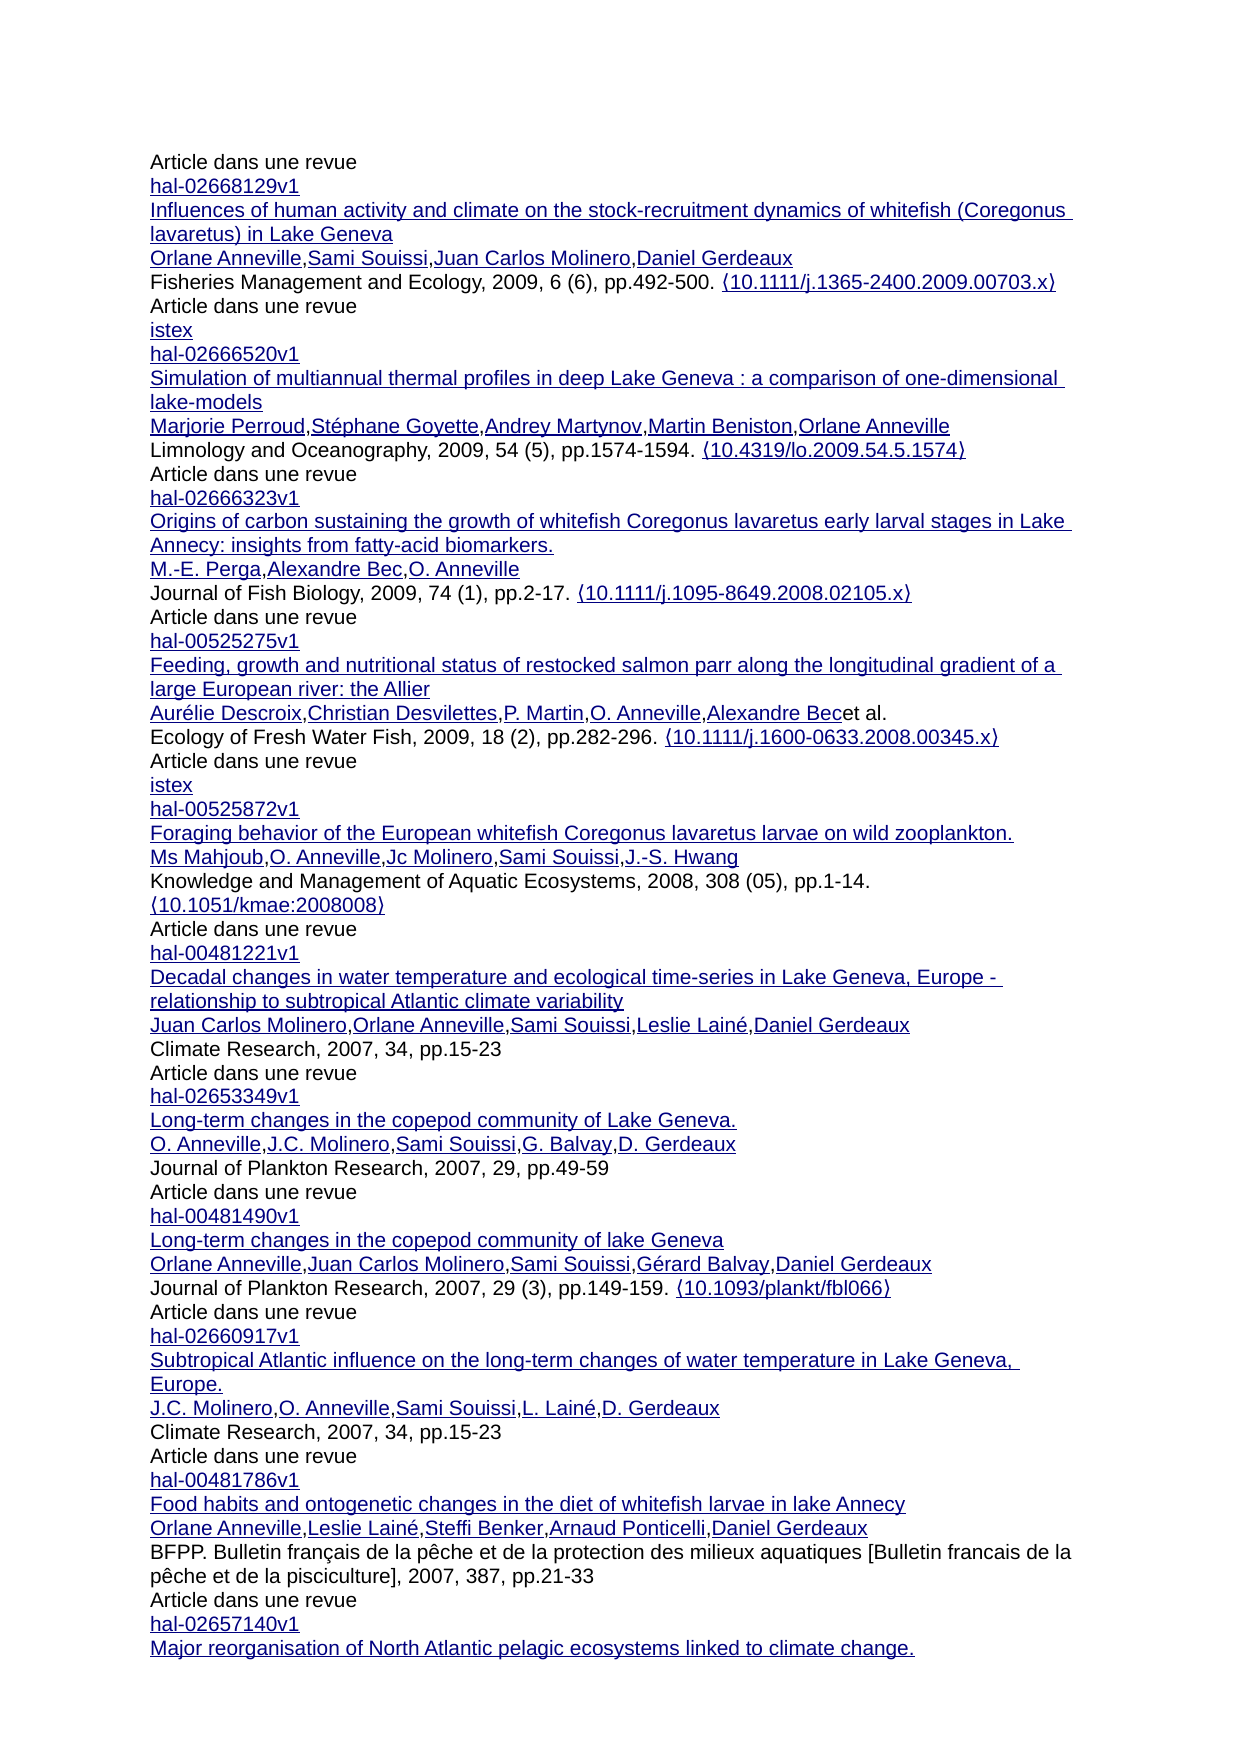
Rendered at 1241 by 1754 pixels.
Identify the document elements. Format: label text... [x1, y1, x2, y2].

table_cell Feeding, growth and nutritional status of restocked salmon parr along the longitudinal gradient of a large European river: the Allier Aurélie Descroix,Christian Desvilettes,P. Martin,O. Anneville,Alexandre Becet al. Ecology of Fresh Water Fish, 2009, 18 (2), pp.282-296. ⟨10.1111/j.1600-0633.2008.00345.x⟩ Article dans une revue istex hal-00525872v1 [150, 653, 1090, 821]
table_cell Food habits and ontogenetic changes in the diet of whitefish larvae in lake Annecy Orlane Anneville,Leslie Lainé,Steffi Benker,Arnaud Ponticelli,Daniel Gerdeaux BFPP. Bulletin français de la pêche et de la protection des milieux aquatiques [Bulletin francais de la pêche et de la pisciculture], 2007, 387, pp.21-33 Article dans une revue hal-02657140v1 [150, 1492, 1090, 1635]
table_cell Decadal changes in water temperature and ecological time-series in Lake Geneva, Europe - relationship to subtropical Atlantic climate variability Juan Carlos Molinero,Orlane Anneville,Sami Souissi,Leslie Lainé,Daniel Gerdeaux Climate Research, 2007, 34, pp.15-23 Article dans une revue hal-02653349v1 [150, 965, 1090, 1108]
table_cell Influences of human activity and climate on the stock-recruitment dynamics of whitefish (Coregonus lavaretus) in Lake Geneva Orlane Anneville,Sami Souissi,Juan Carlos Molinero,Daniel Gerdeaux Fisheries Management and Ecology, 2009, 6 (6), pp.492-500. ⟨10.1111/j.1365-2400.2009.00703.x⟩ Article dans une revue istex hal-02666520v1 [150, 198, 1090, 366]
table_cell Subtropical Atlantic influence on the long-term changes of water temperature in Lake Geneva, Europe. J.C. Molinero,O. Anneville,Sami Souissi,L. Lainé,D. Gerdeaux Climate Research, 2007, 34, pp.15-23 Article dans une revue hal-00481786v1 [150, 1348, 1090, 1492]
table_cell Long-term changes in the copepod community of lake Geneva Orlane Anneville,Juan Carlos Molinero,Sami Souissi,Gérard Balvay,Daniel Gerdeaux Journal of Plankton Research, 2007, 29 (3), pp.149-159. ⟨10.1093/plankt/fbl066⟩ Article dans une revue hal-02660917v1 [150, 1228, 1090, 1348]
table_cell Major reorganisation of North Atlantic pelagic ecosystems linked to climate change. [150, 1635, 1090, 1659]
table_cell Long-term changes in the copepod community of Lake Geneva. O. Anneville,J.C. Molinero,Sami Souissi,G. Balvay,D. Gerdeaux Journal of Plankton Research, 2007, 29, pp.49-59 Article dans une revue hal-00481490v1 [150, 1108, 1090, 1228]
table_cell Article dans une revue hal-02668129v1 [150, 150, 1090, 198]
table_cell Origins of carbon sustaining the growth of whitefish Coregonus lavaretus early larval stages in Lake Annecy: insights from fatty-acid biomarkers. M.-E. Perga,Alexandre Bec,O. Anneville Journal of Fish Biology, 2009, 74 (1), pp.2-17. ⟨10.1111/j.1095-8649.2008.02105.x⟩ Article dans une revue hal-00525275v1 [150, 509, 1090, 653]
table_cell Simulation of multiannual thermal profiles in deep Lake Geneva : a comparison of one-dimensional lake-models Marjorie Perroud,Stéphane Goyette,Andrey Martynov,Martin Beniston,Orlane Anneville Limnology and Oceanography, 2009, 54 (5), pp.1574-1594. ⟨10.4319/lo.2009.54.5.1574⟩ Article dans une revue hal-02666323v1 [150, 366, 1090, 509]
table_cell Foraging behavior of the European whitefish Coregonus lavaretus larvae on wild zooplankton. Ms Mahjoub,O. Anneville,Jc Molinero,Sami Souissi,J.-S. Hwang Knowledge and Management of Aquatic Ecosystems, 2008, 308 (05), pp.1-14. ⟨10.1051/kmae:2008008⟩ Article dans une revue hal-00481221v1 [150, 821, 1090, 964]
